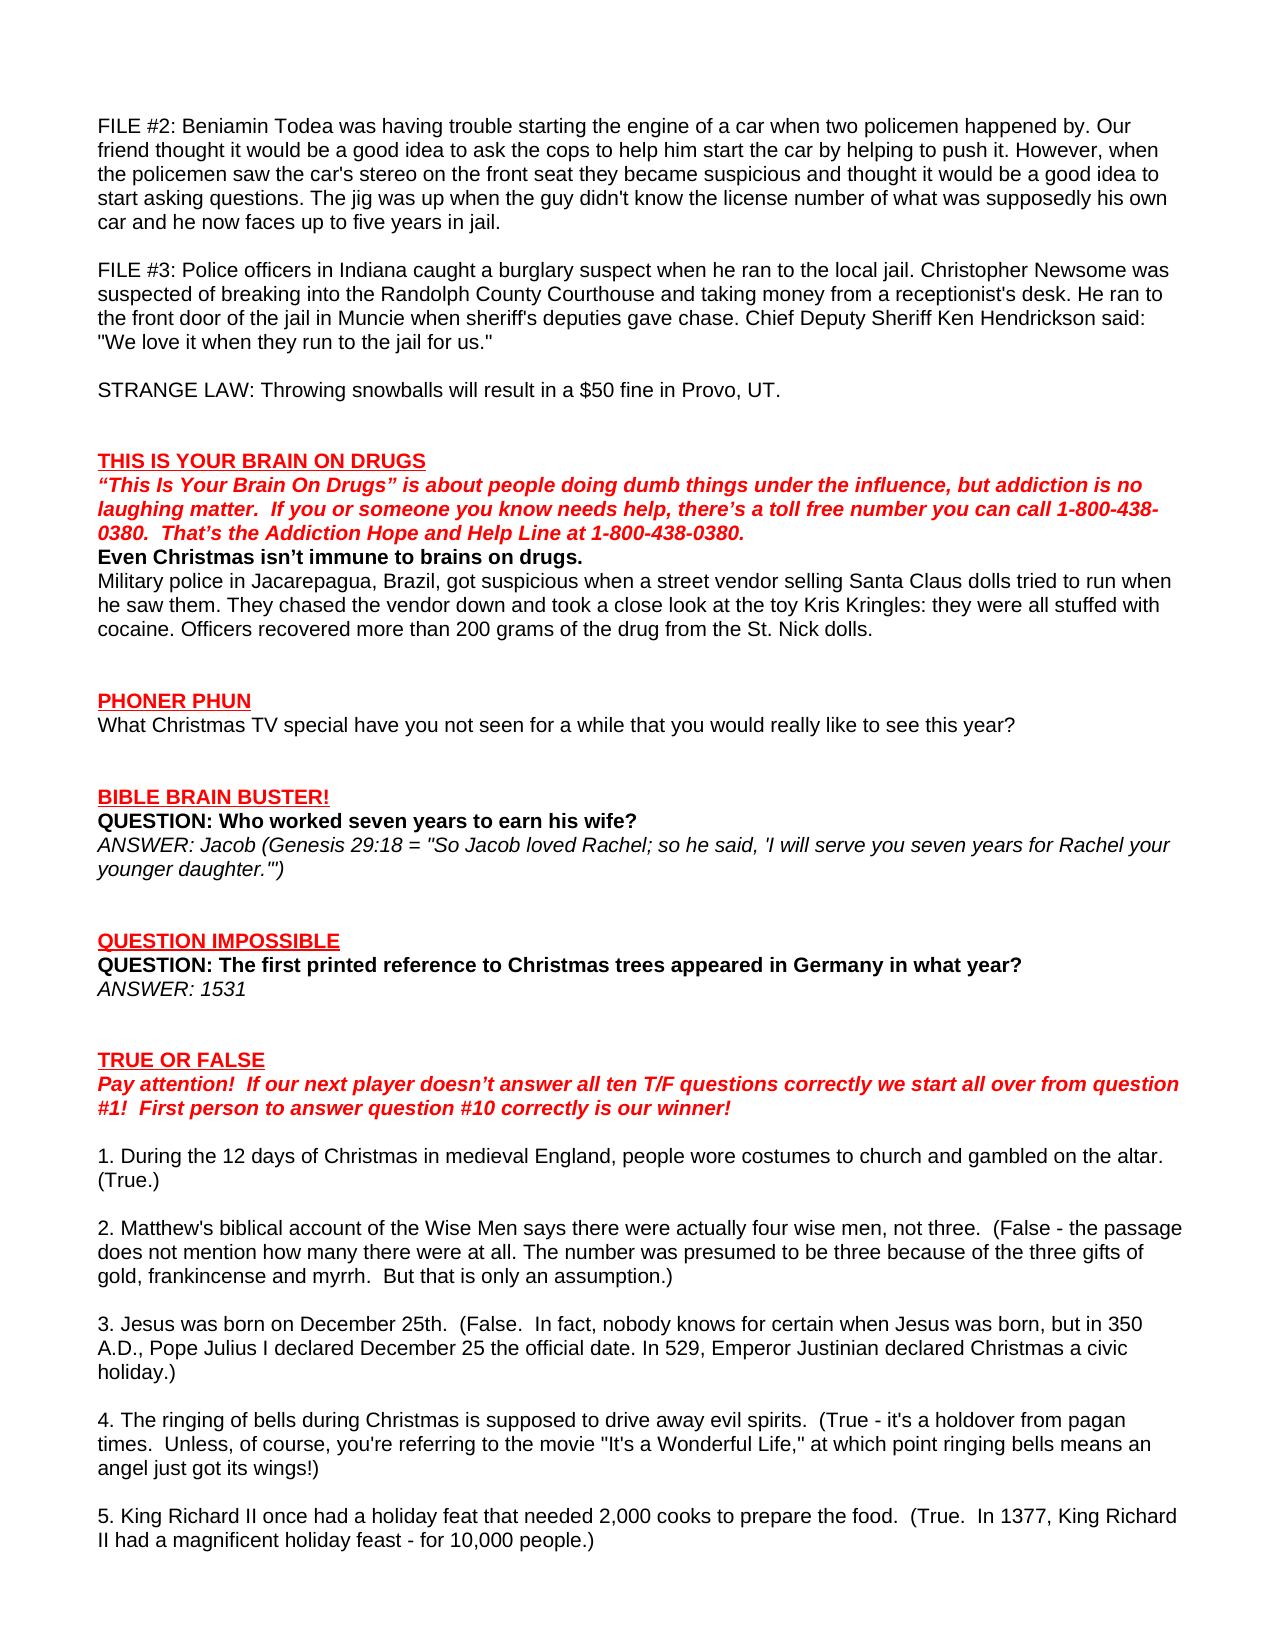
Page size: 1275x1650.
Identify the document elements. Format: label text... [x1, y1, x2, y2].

text Even Christmas isn’t immune to brains on drugs. [97, 545, 1185, 569]
text 2. Matthew's biblical account of the Wise Men says there were actually four wise men, not three. (False - the passage does not mention how many there were at all. The number was presumed to be three because of the three gifts of gold, frankincense and myrrh. But that is only an assumption.) [97, 1216, 1185, 1288]
text QUESTION: The first printed reference to Christmas trees appeared in Germany in what year? [97, 952, 1185, 976]
text 4. The ringing of bells during Christmas is supposed to drive away evil spirits. (True - it's a holdover from pagan times. Unless, of course, you're referring to the movie "It's a Wonderful Life," at which point ringing bells means an angel just got its wings!) [97, 1408, 1185, 1479]
text QUESTION IMPOSSIBLE [97, 928, 1185, 952]
text ANSWER: 1531 [97, 976, 1185, 1000]
text Pay attention! If our next player doesn’t answer all ten T/F questions correctly we start all over from question #1! First person to answer question #10 correctly is our winner! [97, 1072, 1185, 1120]
text “This Is Your Brain On Drugs” is about people doing dumb things under the influence, but addiction is no laughing matter. If you or someone you know needs help, there’s a toll free number you can call 1-800-438-0380. That’s the Addiction Hope and Help Line at 1-800-438-0380. [97, 473, 1185, 545]
text TRUE OR FALSE [97, 1048, 1185, 1072]
list FILE #2: Beniamin Todea was having trouble starting the engine of a car when two policemen happened by. Our friend thought it would be a good idea to ask the cops to help him start the car by helping to push it. However, when the policemen saw the car's stereo on the front seat they became suspicious and thought it would be a good idea to start asking questions. The jig was up when the guy didn't know the license number of what was supposedly his own car and he now faces up to five years in jail. [97, 114, 1185, 234]
text 5. King Richard II once had a holiday feat that needed 2,000 cooks to prepare the food. (True. In 1377, King Richard II had a magnificent holiday feast - for 10,000 people.) [97, 1503, 1185, 1551]
list STRANGE LAW: Throwing snowballs will result in a $50 fine in Provo, UT. [97, 377, 1185, 401]
text 3. Jesus was born on December 25th. (False. In fact, nobody knows for certain when Jesus was born, but in 350 A.D., Pope Julius I declared December 25 the official date. In 529, Emperor Justinian declared Christmas a civic holiday.) [97, 1312, 1185, 1384]
text THIS IS YOUR BRAIN ON DRUGS [97, 449, 1185, 473]
text Military police in Jacarepagua, Brazil, got suspicious when a street vendor selling Santa Claus dolls tried to run when he saw them. They chased the vendor down and took a close look at the toy Kris Kringles: they were all stuffed with cocaine. Officers recovered more than 200 grams of the drug from the St. Nick dolls. [97, 569, 1185, 641]
list FILE #3: Police officers in Indiana caught a burglary suspect when he ran to the local jail. Christopher Newsome was suspected of breaking into the Randolph County Courthouse and taking money from a receptionist's desk. He ran to the front door of the jail in Muncie when sheriff's deputies gave chase. Chief Deputy Sheriff Ken Hendrickson said: "We love it when they run to the jail for us." [97, 258, 1185, 353]
text 1. During the 12 days of Christmas in medieval England, people wore costumes to church and gambled on the altar. (True.) [97, 1144, 1185, 1192]
text PHONER PHUN [97, 689, 1185, 713]
text QUESTION: Who worked seven years to earn his wife? ANSWER: Jacob (Genesis 29:18 = "So Jacob loved Rachel; so he said, 'I will serve you seven years for Rachel your younger daughter.'") [97, 809, 1185, 881]
text What Christmas TV special have you not seen for a while that you would really like to see this year? [97, 713, 1185, 737]
text BIBLE BRAIN BUSTER! [97, 785, 1185, 809]
